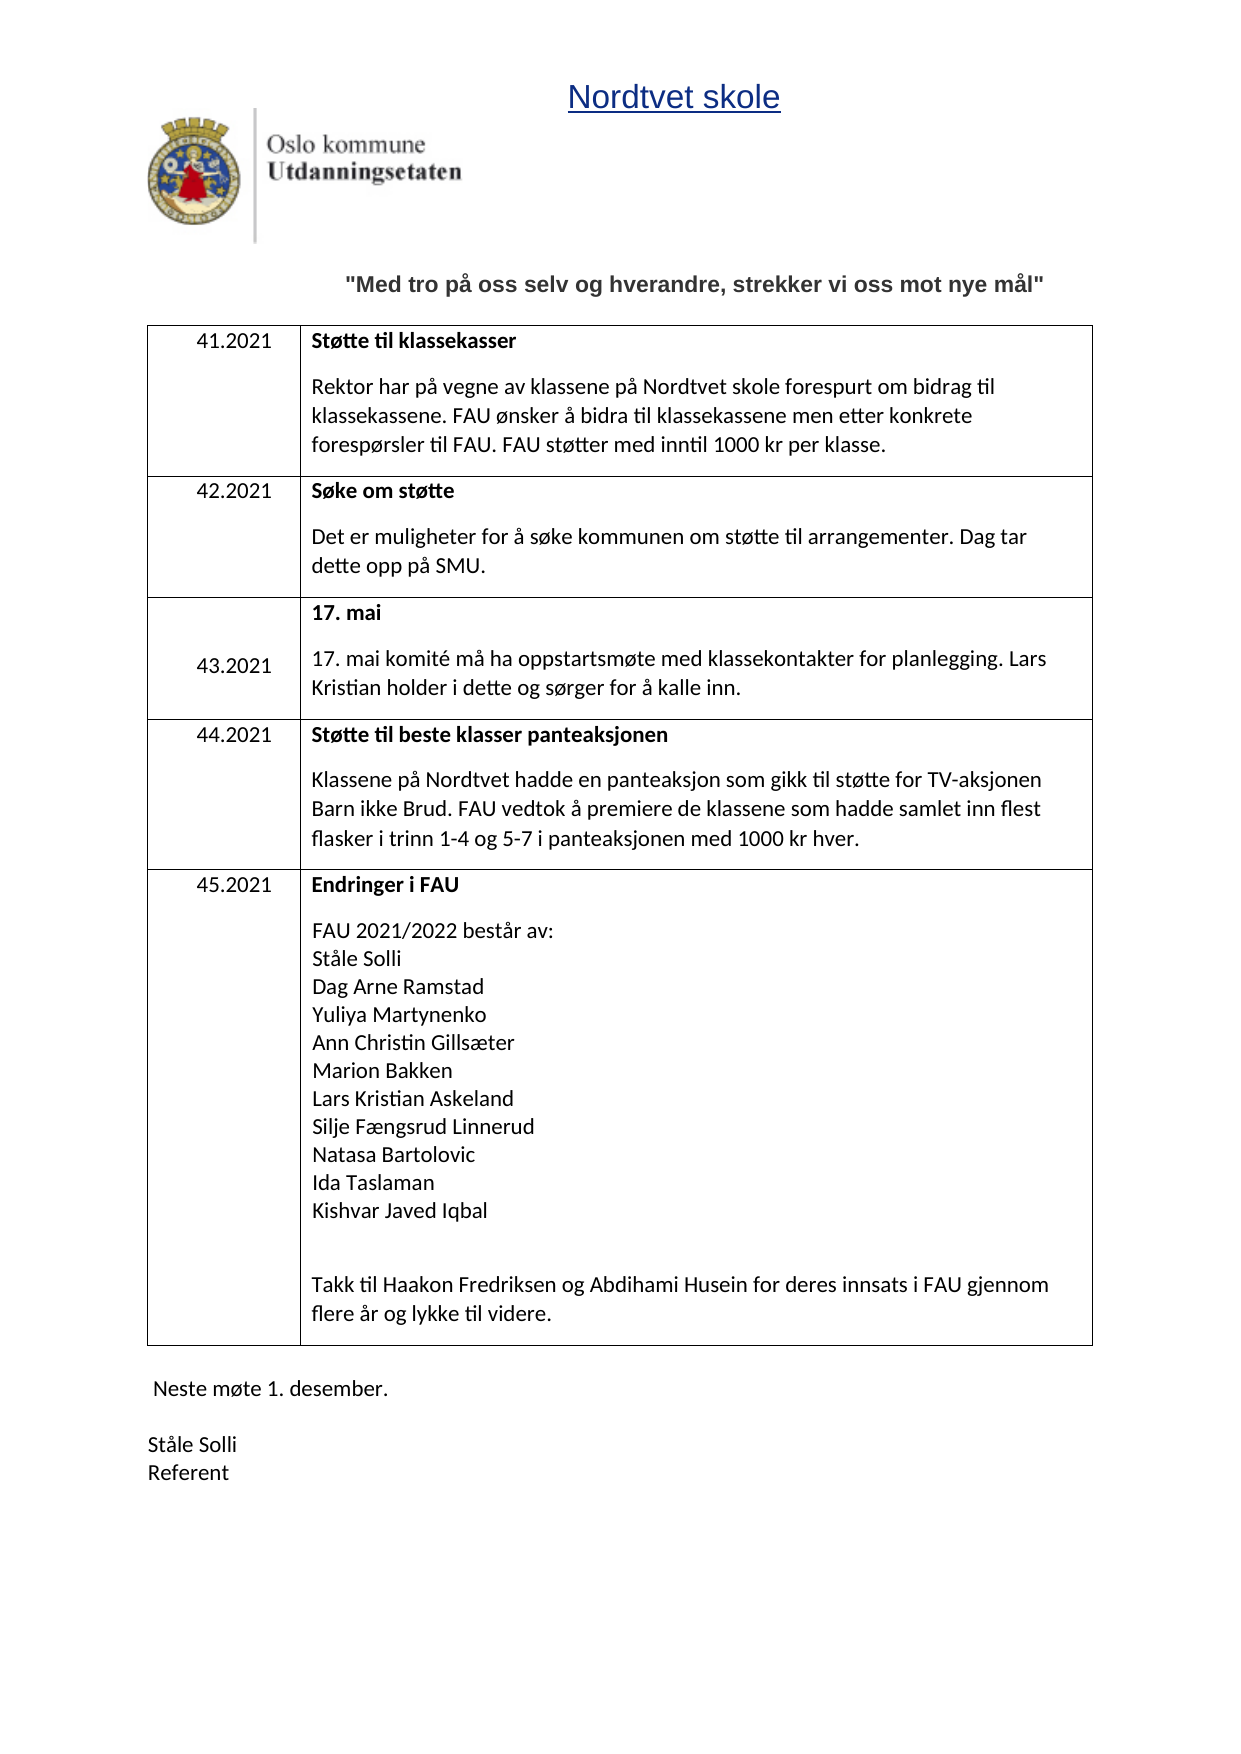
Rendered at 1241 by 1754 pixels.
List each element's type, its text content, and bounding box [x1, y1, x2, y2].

table_cell 45.2021 [148, 870, 300, 1345]
text Ståle Solli [148, 1430, 1093, 1458]
table_cell Endringer i FAU FAU 2021/2022 består av: Ståle Solli Dag Arne Ramstad Yuliya Martynenko Ann Christin Gillsæter Marion Bakken Lars Kristian Askeland Silje Fængsrud Linnerud Natasa Bartolovic Ida Taslaman Kishvar Javed Iqbal Takk til Haakon Fredriksen og Abdihami Husein for deres innsats i FAU gjennom flere år og lykke til videre. [301, 870, 1092, 1345]
table_cell 43.2021 [148, 598, 300, 719]
table_cell 41.2021 [148, 326, 300, 476]
table_cell Støtte til klassekasser Rektor har på vegne av klassene på Nordtvet skole forespurt om bidrag til klassekassene. FAU ønsker å bidra til klassekassene men etter konkrete forespørsler til FAU. FAU støtter med inntil 1000 kr per klasse. [301, 326, 1092, 476]
text Referent [148, 1458, 1093, 1486]
table_cell 17. mai 17. mai komité må ha oppstartsmøte med klassekontakter for planlegging. Lars Kristian holder i dette og sørger for å kalle inn. [301, 598, 1092, 719]
table_cell Søke om støtte Det er muligheter for å søke kommunen om støtte til arrangementer. Dag tar dette opp på SMU. [301, 477, 1092, 597]
text Neste møte 1. desember. [148, 1374, 1093, 1402]
table_cell 42.2021 [148, 477, 300, 597]
table_cell Støtte til beste klasser panteaksjonen Klassene på Nordtvet hadde en panteaksjon som gikk til støtte for TV-aksjonen Barn ikke Brud. FAU vedtok å premiere de klassene som hadde samlet inn flest flasker i trinn 1-4 og 5-7 i panteaksjonen med 1000 kr hver. [301, 720, 1092, 869]
table_cell 44.2021 [148, 720, 300, 869]
